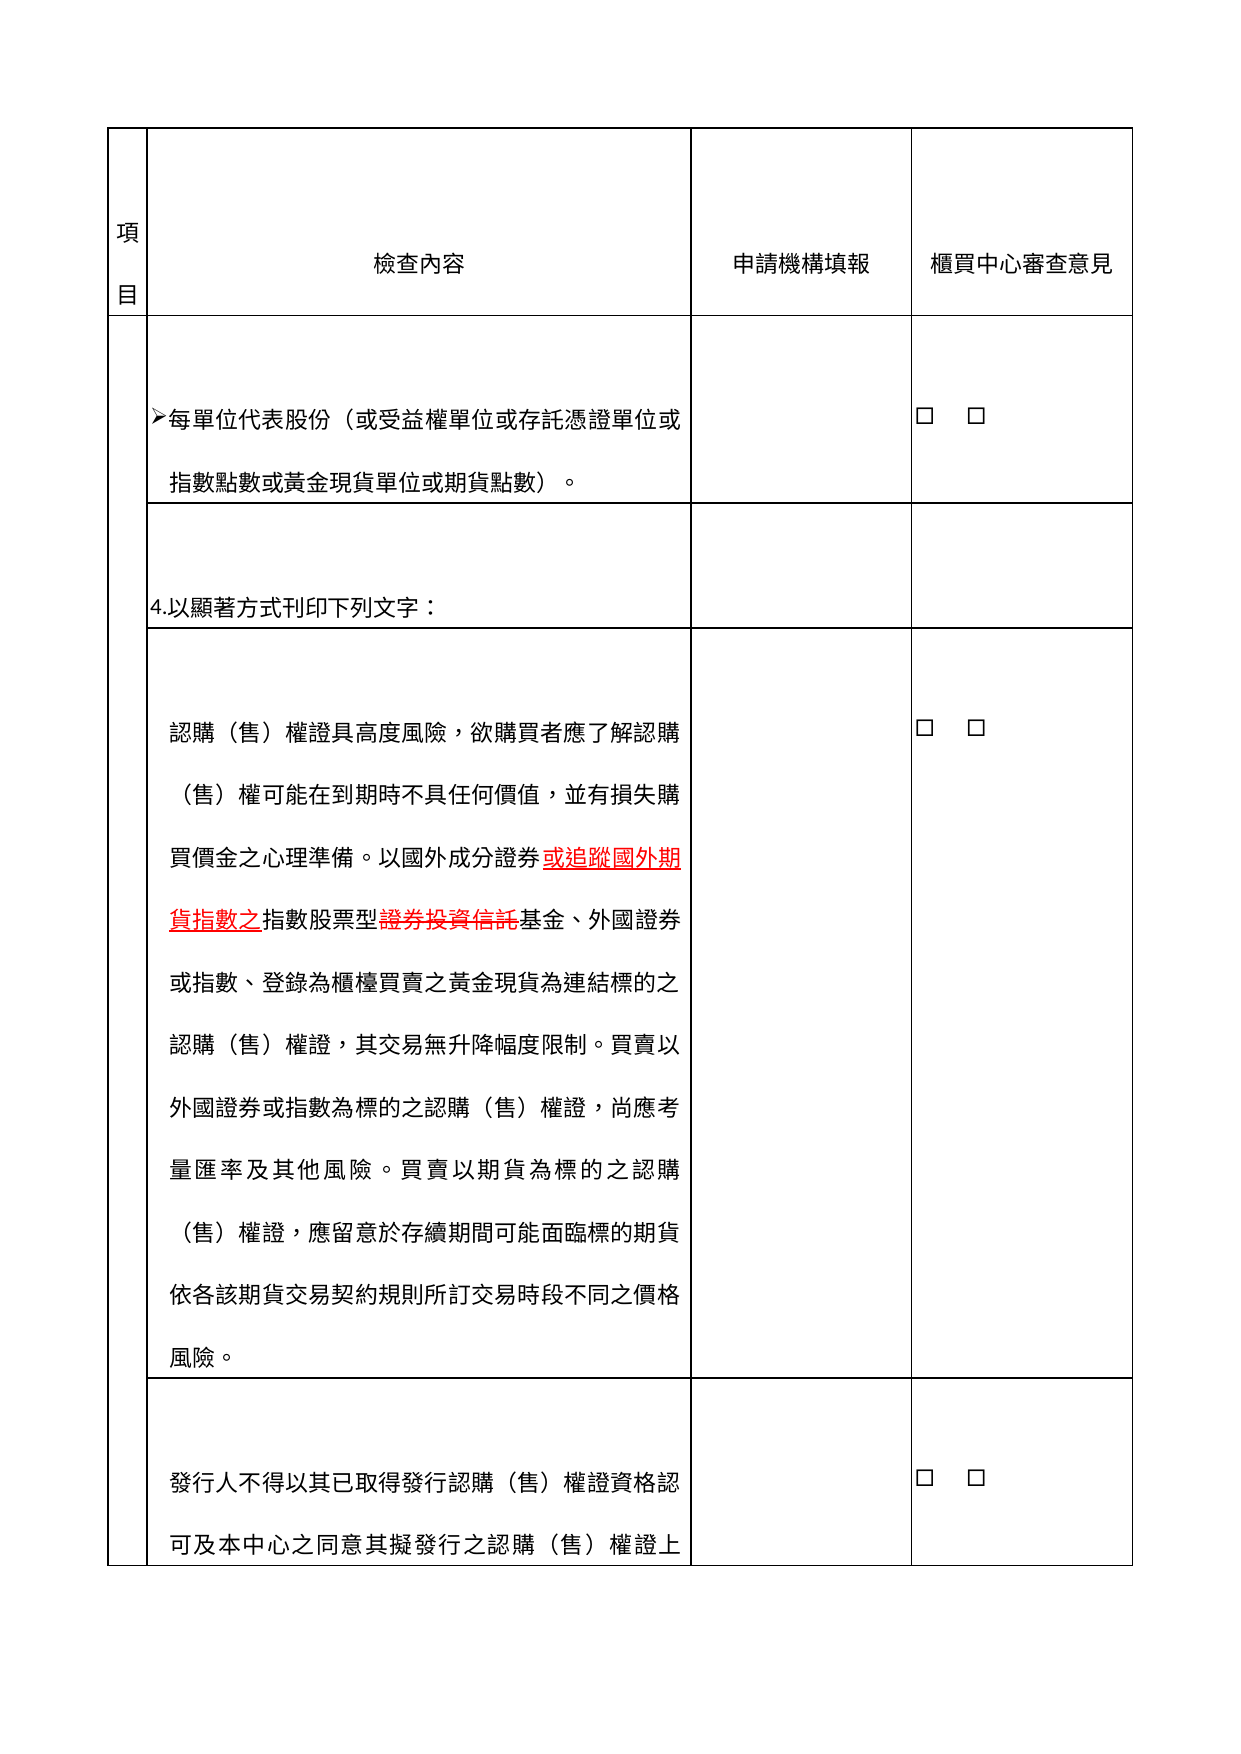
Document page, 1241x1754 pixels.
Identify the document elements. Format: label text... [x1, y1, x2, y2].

table_header 檢查內容 [148, 129, 690, 314]
table_cell 發行人不得以其已取得發行認購（售）權證資格認可及本中心之同意其擬發行之認購（售）權證上 [148, 1379, 690, 1564]
table_header 櫃買中心審查意見 [912, 129, 1132, 314]
table_cell   [912, 1379, 1132, 1564]
table_cell   [912, 629, 1132, 1377]
table_header 項目 [109, 129, 146, 314]
table_cell [692, 1379, 911, 1564]
table_cell 認購（售）權證具高度風險，欲購買者應了解認購（售）權可能在到期時不具任何價值，並有損失購買價金之心理準備。以國外成分證券或追蹤國外期貨指數之指數股票型證券投資信託基金、外國證券或指數、登錄為櫃檯買賣之黃金現貨為連結標的之認購（售）權證，其交易無升降幅度限制。買賣以外國證券或指數為標的之認購（售）權證，尚應考量匯率及其他風險。買賣以期貨為標的之認購（售）權證，應留意於存續期間可能面臨標的期貨依各該期貨交易契約規則所訂交易時段不同之價格風險。 [148, 629, 690, 1377]
table_cell [109, 316, 146, 1564]
table_cell [692, 504, 911, 627]
table_cell [692, 316, 911, 502]
table_cell   [912, 316, 1132, 502]
table_cell 每單位代表股份（或受益權單位或存託憑證單位或指數點數或黃金現貨單位或期貨點數）。 [148, 316, 690, 502]
table_cell [692, 629, 911, 1377]
table_cell 4.以顯著方式刊印下列文字： [148, 504, 690, 627]
table_cell [912, 504, 1132, 627]
table_header 申請機構填報 [692, 129, 911, 314]
